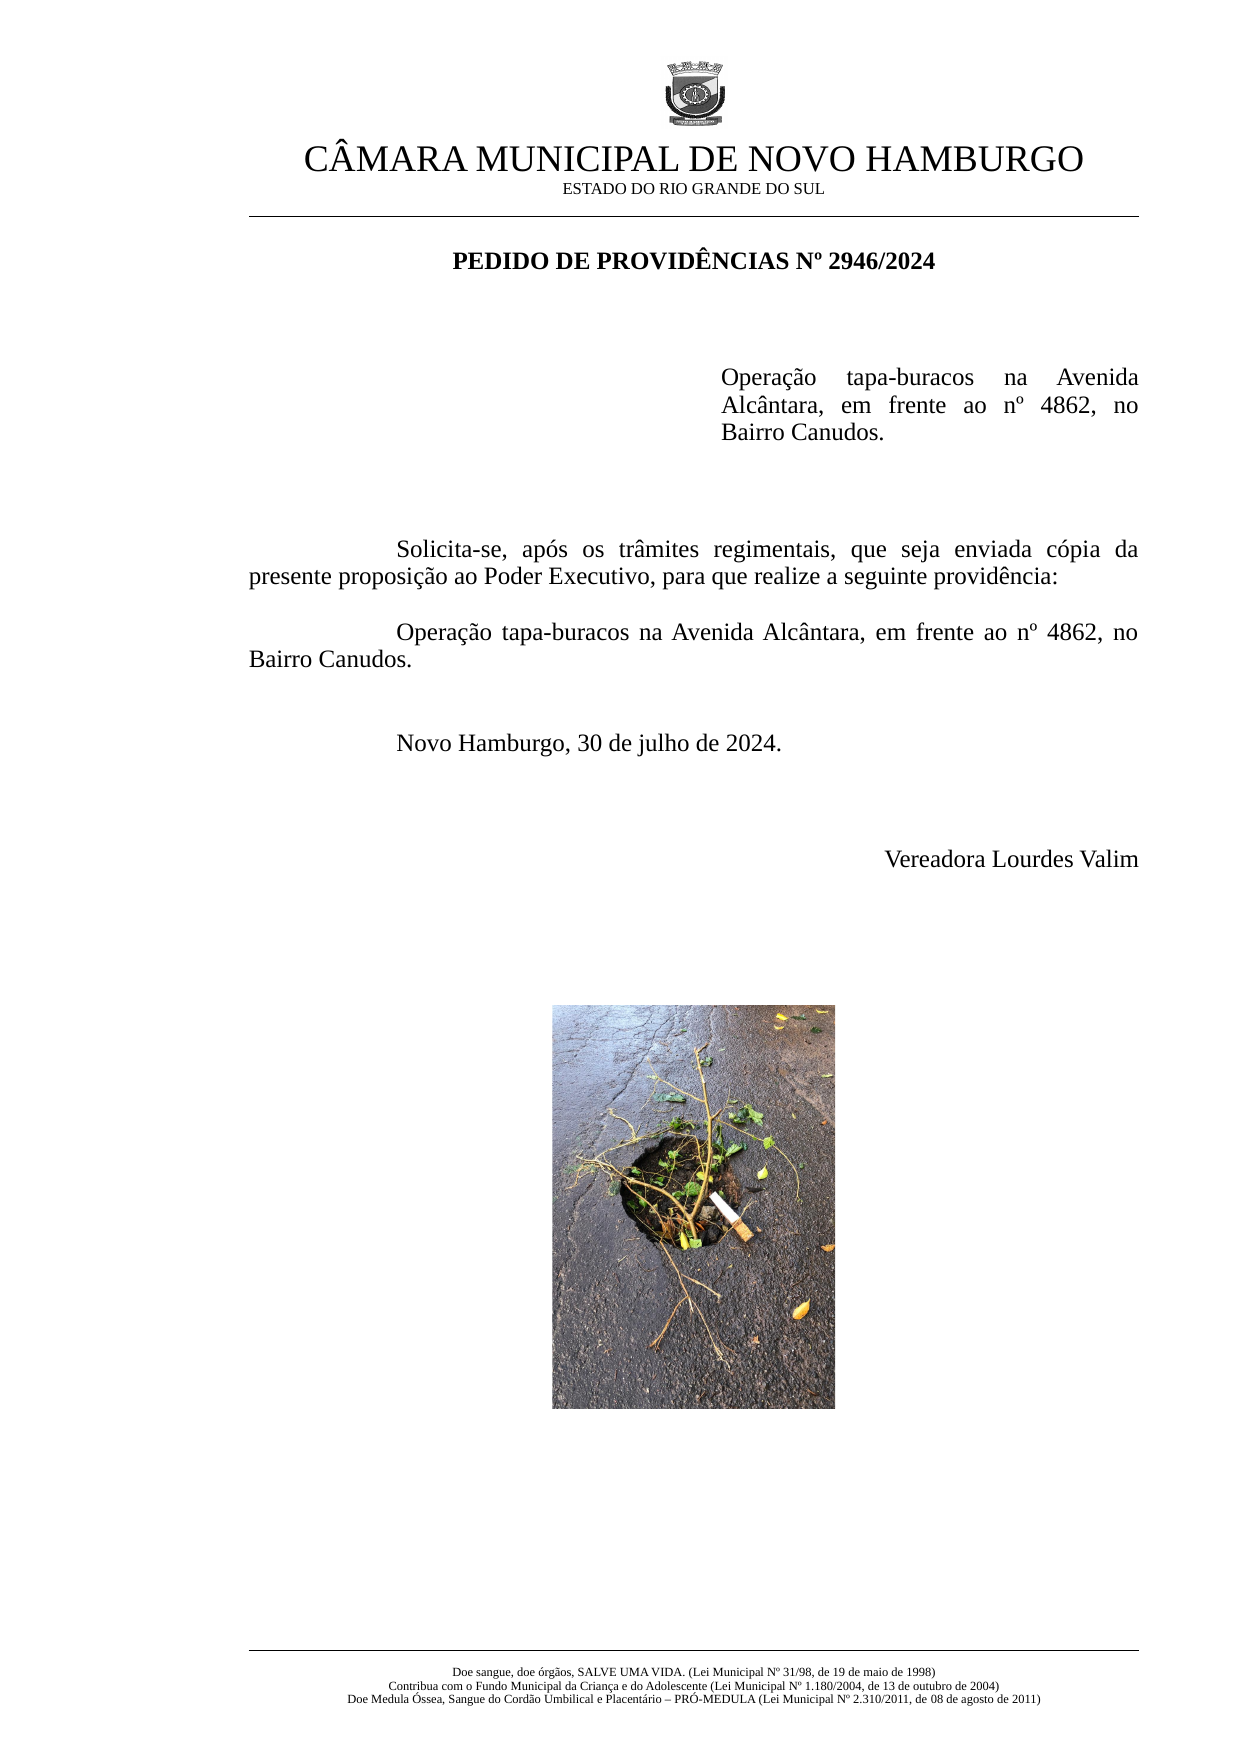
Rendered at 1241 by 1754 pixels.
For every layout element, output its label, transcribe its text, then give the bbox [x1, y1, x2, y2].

picture [552, 1005, 836, 1409]
text Operação tapa-buracos na Avenida Alcântara, em frente ao nº 4862, no Bairro Canudos. [248, 618, 1139, 673]
text PEDIDO DE PROVIDÊNCIAS Nº 2946/2024 [248, 247, 1139, 274]
text Novo Hamburgo, 30 de julho de 2024. [248, 729, 1139, 756]
text Vereadora Lourdes Valim [248, 845, 1139, 873]
list Operação tapa-buracos na Avenida Alcântara, em frente ao nº 4862, no Bairro Canudos. [685, 363, 1139, 446]
text Solicita-se, após os trâmites regimentais, que seja enviada cópia da presente proposição ao Poder Executivo, para que realize a seguinte providência: [248, 535, 1139, 590]
